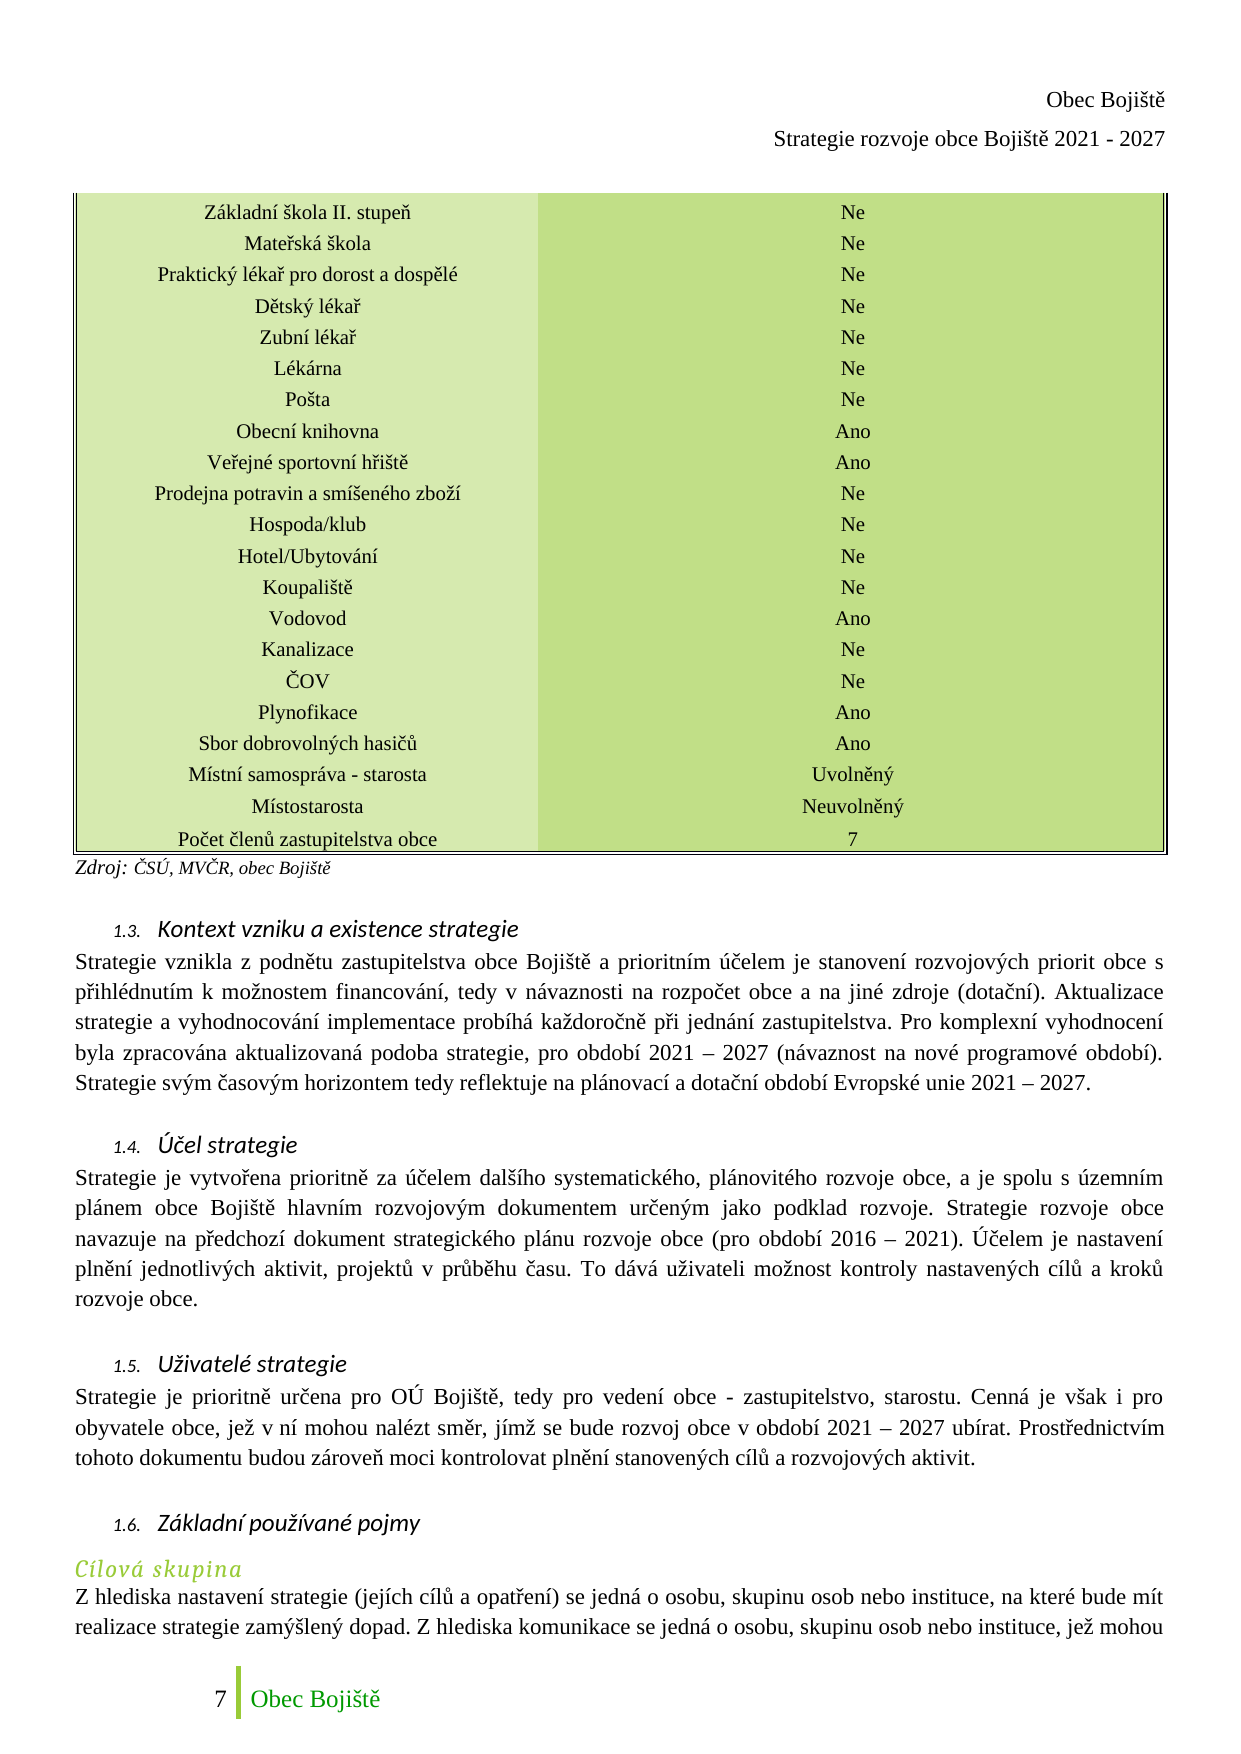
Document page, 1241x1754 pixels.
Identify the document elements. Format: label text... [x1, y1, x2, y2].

table_cell Plynofikace [77, 693, 538, 724]
table_cell 7 [538, 818, 1163, 851]
table_cell Praktický lékař pro dorost a dospělé [77, 255, 538, 286]
table_cell Ne [538, 568, 1163, 599]
subtitle Kontext vzniku a existence strategie [112, 913, 1165, 943]
table_cell Místní samospráva - starosta [77, 755, 538, 786]
table_cell Vodovod [77, 599, 538, 630]
table_cell ČOV [77, 661, 538, 693]
table_cell Ne [538, 349, 1163, 380]
text Strategie je vytvořena prioritně za účelem dalšího systematického, plánovitého rozvoje obce, a je spolu s územním plánem obce Bojiště hlavním rozvojovým dokumentem určeným jako podklad rozvoje. Strategie rozvoje obce navazuje na předchozí dokument strategického plánu rozvoje obce (pro období 2016 – 2021). Účelem je nastavení plnění jednotlivých aktivit, projektů v průběhu času. To dává uživateli možnost kontroly nastavených cílů a kroků rozvoje obce. [75, 1164, 1165, 1311]
table_cell Ano [538, 724, 1163, 755]
table_cell Základní škola II. stupeň [77, 193, 538, 224]
table_cell Mateřská škola [77, 224, 538, 255]
table_cell Hotel/Ubytování [77, 536, 538, 568]
subtitle Cílová skupina [75, 1554, 1165, 1583]
table_cell Prodejna potravin a smíšeného zboží [77, 474, 538, 505]
table_cell Místostarosta [77, 786, 538, 818]
table_cell Ne [538, 380, 1163, 411]
table_cell Ne [538, 661, 1163, 693]
table_cell Počet členů zastupitelstva obce [77, 818, 538, 851]
table_cell Ne [538, 193, 1163, 224]
table_cell Ne [538, 630, 1163, 661]
subtitle Uživatelé strategie [112, 1348, 1165, 1379]
table_cell Ne [538, 474, 1163, 505]
table_cell Ne [538, 318, 1163, 349]
table_cell Koupaliště [77, 568, 538, 599]
table_cell Zubní lékař [77, 318, 538, 349]
table_cell Neuvolněný [538, 786, 1163, 818]
table_cell Ne [538, 505, 1163, 536]
table_cell Ano [538, 693, 1163, 724]
table_cell Sbor dobrovolných hasičů [77, 724, 538, 755]
text Zdroj: ČSÚ, MVČR, obec Bojiště [75, 855, 1165, 879]
table_cell Ano [538, 599, 1163, 630]
table_cell Ne [538, 536, 1163, 568]
table_cell Ano [538, 443, 1163, 474]
text Strategie vznikla z podnětu zastupitelstva obce Bojiště a prioritním účelem je stanovení rozvojových priorit obce s přihlédnutím k možnostem financování, tedy v návaznosti na rozpočet obce a na jiné zdroje (dotační). Aktualizace strategie a vyhodnocování implementace probíhá každoročně při jednání zastupitelstva. Pro komplexní vyhodnocení byla zpracována aktualizovaná podoba strategie, pro období 2021 – 2027 (návaznost na nové programové období). Strategie svým časovým horizontem tedy reflektuje na plánovací a dotační období Evropské unie 2021 – 2027. [75, 948, 1165, 1095]
subtitle Účel strategie [112, 1129, 1165, 1160]
table_cell Kanalizace [77, 630, 538, 661]
table_cell Ne [538, 286, 1163, 318]
table_cell Ano [538, 411, 1163, 443]
table_cell Veřejné sportovní hřiště [77, 443, 538, 474]
subtitle Základní používané pojmy [112, 1507, 1165, 1537]
table_cell Dětský lékař [77, 286, 538, 318]
text Strategie je prioritně určena pro OÚ Bojiště, tedy pro vedení obce - zastupitelstvo, starostu. Cenná je však i pro obyvatele obce, jež v ní mohou nalézt směr, jímž se bude rozvoj obce v období 2021 – 2027 ubírat. Prostřednictvím tohoto dokumentu budou zároveň moci kontrolovat plnění stanovených cílů a rozvojových aktivit. [75, 1383, 1165, 1470]
table_cell Lékárna [77, 349, 538, 380]
table_cell Hospoda/klub [77, 505, 538, 536]
table_cell Pošta [77, 380, 538, 411]
table_cell Ne [538, 255, 1163, 286]
table_cell Ne [538, 224, 1163, 255]
text Z hlediska nastavení strategie (jejích cílů a opatření) se jedná o osobu, skupinu osob nebo instituce, na které bude mít realizace strategie zamýšlený dopad. Z hlediska komunikace se jedná o osobu, skupinu osob nebo instituce, jež mohou [75, 1583, 1165, 1640]
table_cell Uvolněný [538, 755, 1163, 786]
table_cell Obecní knihovna [77, 411, 538, 443]
